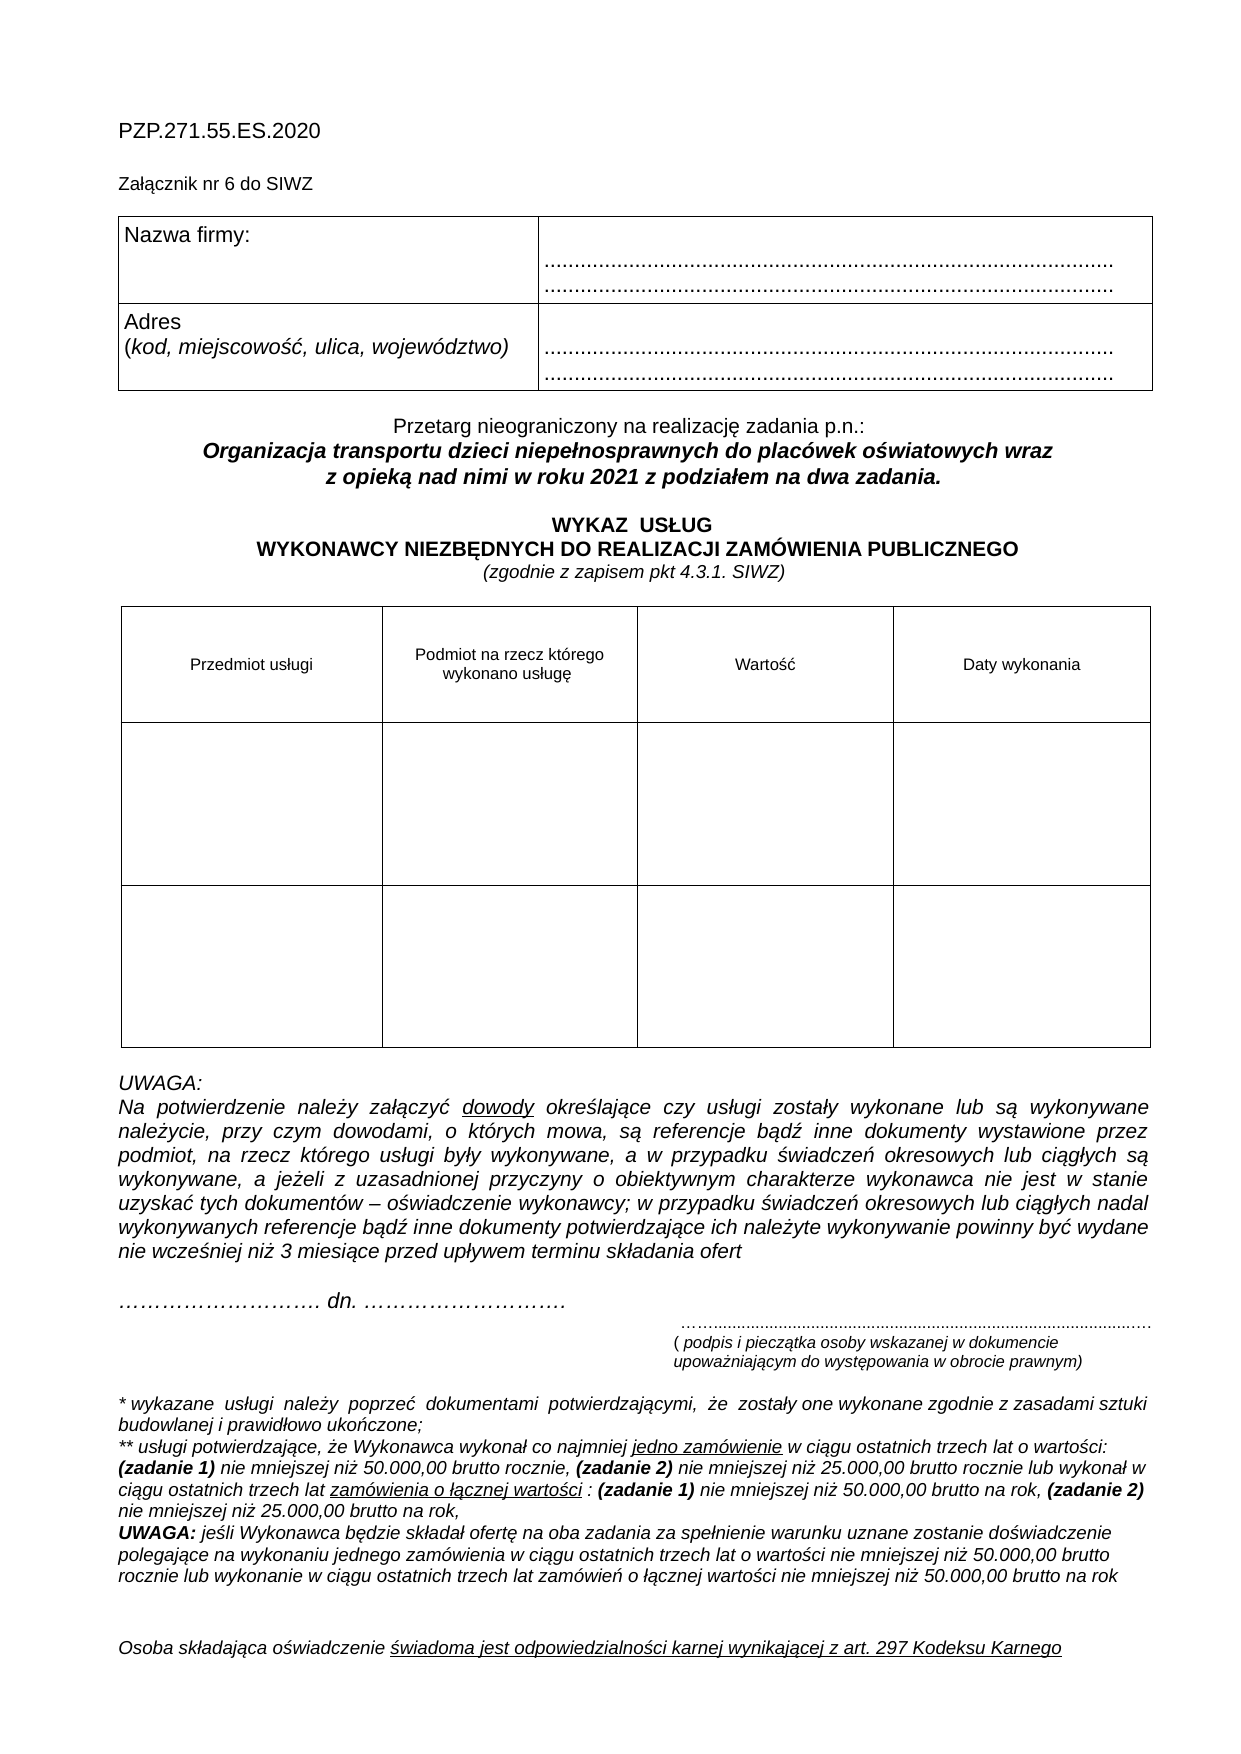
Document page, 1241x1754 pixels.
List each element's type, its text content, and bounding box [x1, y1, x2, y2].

text Osoba składająca oświadczenie świadoma jest odpowiedzialności karnej wynikającej z art. 297 Kodeksu Karnego [118, 1637, 1152, 1658]
table_header Wartość [638, 607, 893, 722]
text ** usługi potwierdzające, że Wykonawca wykonał co najmniej jedno zamówienie w ciągu ostatnich trzech lat o wartości: (zadanie 1) nie mniejszej niż 50.000,00 brutto rocznie, (zadanie 2) nie mniejszej niż 25.000,00 brutto rocznie lub wykonał w ciągu ostatnich trzech lat zamówienia o łącznej wartości : (zadanie 1) nie mniejszej niż 50.000,00 brutto na rok, (zadanie 2) nie mniejszej niż 25.000,00 brutto na rok, [118, 1436, 1152, 1522]
table_cell .............................................................................................. .............................................................................................. [539, 304, 1152, 390]
table_header Podmiot na rzecz którego wykonano usługę [383, 607, 637, 722]
table_cell [122, 886, 382, 1047]
table_cell [383, 723, 637, 884]
table_cell [638, 886, 893, 1047]
table_cell [894, 886, 1150, 1047]
text * wykazane usługi należy poprzeć dokumentami potwierdzającymi, że zostały one wykonane zgodnie z zasadami sztuki budowlanej i prawidłowo ukończone; [118, 1392, 1152, 1436]
table_cell [383, 886, 637, 1047]
text (zgodnie z zapisem pkt 4.3.1. SIWZ) [118, 561, 1152, 582]
text Przetarg nieograniczony na realizację zadania p.n.: [118, 414, 1152, 438]
text WYKONAWCY NIEZBĘDNYCH DO REALIZACJI ZAMÓWIENIA PUBLICZNEGO [118, 537, 1152, 561]
text upoważniającym do występowania w obrocie prawnym) [673, 1352, 1152, 1371]
table_header Daty wykonania [894, 607, 1150, 722]
text ( podpis i pieczątka osoby wskazanej w dokumencie [673, 1332, 1152, 1352]
text Organizacja transportu dzieci niepełnosprawnych do placówek oświatowych wraz [118, 438, 1152, 463]
text ……..........................................................................................…. [118, 1313, 1152, 1332]
text Na potwierdzenie należy załączyć dowody określające czy usługi zostały wykonane lub są wykonywane należycie, przy czym dowodami, o których mowa, są referencje bądź inne dokumenty wystawione przez podmiot, na rzecz którego usługi były wykonywane, a w przypadku świadczeń okresowych lub ciągłych są wykonywane, a jeżeli z uzasadnionej przyczyny o obiektywnym charakterze wykonawca nie jest w stanie uzyskać tych dokumentów – oświadczenie wykonawcy; w przypadku świadczeń okresowych lub ciągłych nadal wykonywanych referencje bądź inne dokumenty potwierdzające ich należyte wykonywanie powinny być wydane nie wcześniej niż 3 miesiące przed upływem terminu składania ofert [118, 1095, 1152, 1263]
table_cell [122, 723, 382, 884]
table_header Przedmiot usługi [122, 607, 382, 722]
text UWAGA: [118, 1071, 1152, 1095]
text WYKAZ USŁUG [118, 513, 1152, 537]
table_header .............................................................................................. .............................................................................................. [539, 217, 1152, 303]
table_cell [638, 723, 893, 884]
table_cell [894, 723, 1150, 884]
table_cell Adres (kod, miejscowość, ulica, województwo) [119, 304, 538, 390]
text ………………………. dn. ………………………. [118, 1288, 1152, 1313]
text Załącznik nr 6 do SIWZ [118, 173, 1152, 194]
table_header Nazwa firmy: [119, 217, 538, 303]
text z opieką nad nimi w roku 2021 z podziałem na dwa zadania. [118, 463, 1152, 489]
text UWAGA: jeśli Wykonawca będzie składał ofertę na oba zadania za spełnienie warunku uznane zostanie doświadczenie polegające na wykonaniu jednego zamówienia w ciągu ostatnich trzech lat o wartości nie mniejszej niż 50.000,00 brutto rocznie lub wykonanie w ciągu ostatnich trzech lat zamówień o łącznej wartości nie mniejszej niż 50.000,00 brutto na rok [118, 1522, 1152, 1586]
